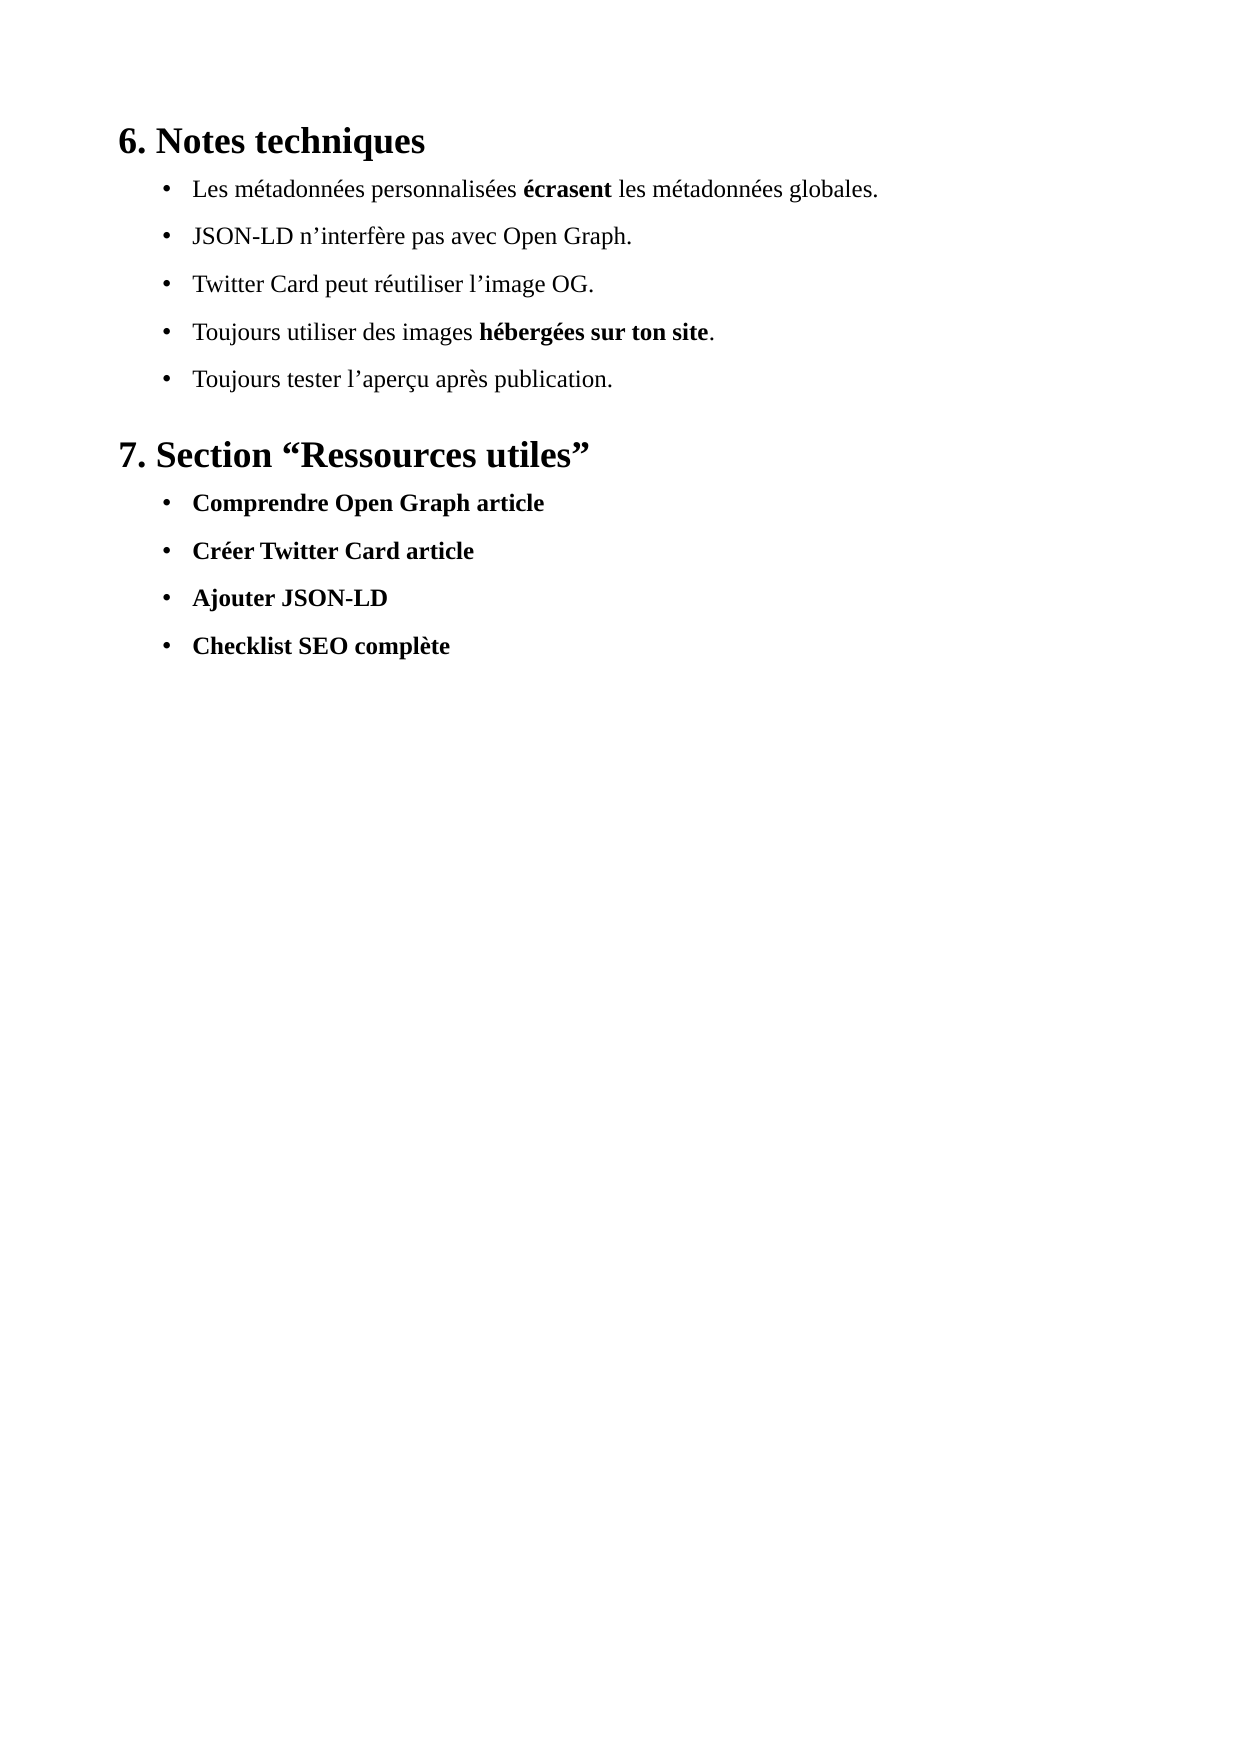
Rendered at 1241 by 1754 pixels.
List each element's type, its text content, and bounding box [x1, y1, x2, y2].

list Créer Twitter Card article [162, 536, 1122, 564]
subtitle 6. Notes techniques [118, 118, 1122, 161]
list Twitter Card peut réutiliser l’image OG. [162, 269, 1122, 298]
list Checklist SEO complète [162, 631, 1122, 660]
subtitle 7. Section “Ressources utiles” [118, 433, 1122, 476]
list Ajouter JSON‑LD [162, 583, 1122, 612]
list Toujours tester l’aperçu après publication. [162, 364, 1122, 393]
list JSON‑LD n’interfère pas avec Open Graph. [162, 221, 1122, 250]
list Toujours utiliser des images hébergées sur ton site. [162, 317, 1122, 345]
list Comprendre Open Graph article [162, 488, 1122, 517]
list Les métadonnées personnalisées écrasent les métadonnées globales. [162, 174, 1122, 202]
